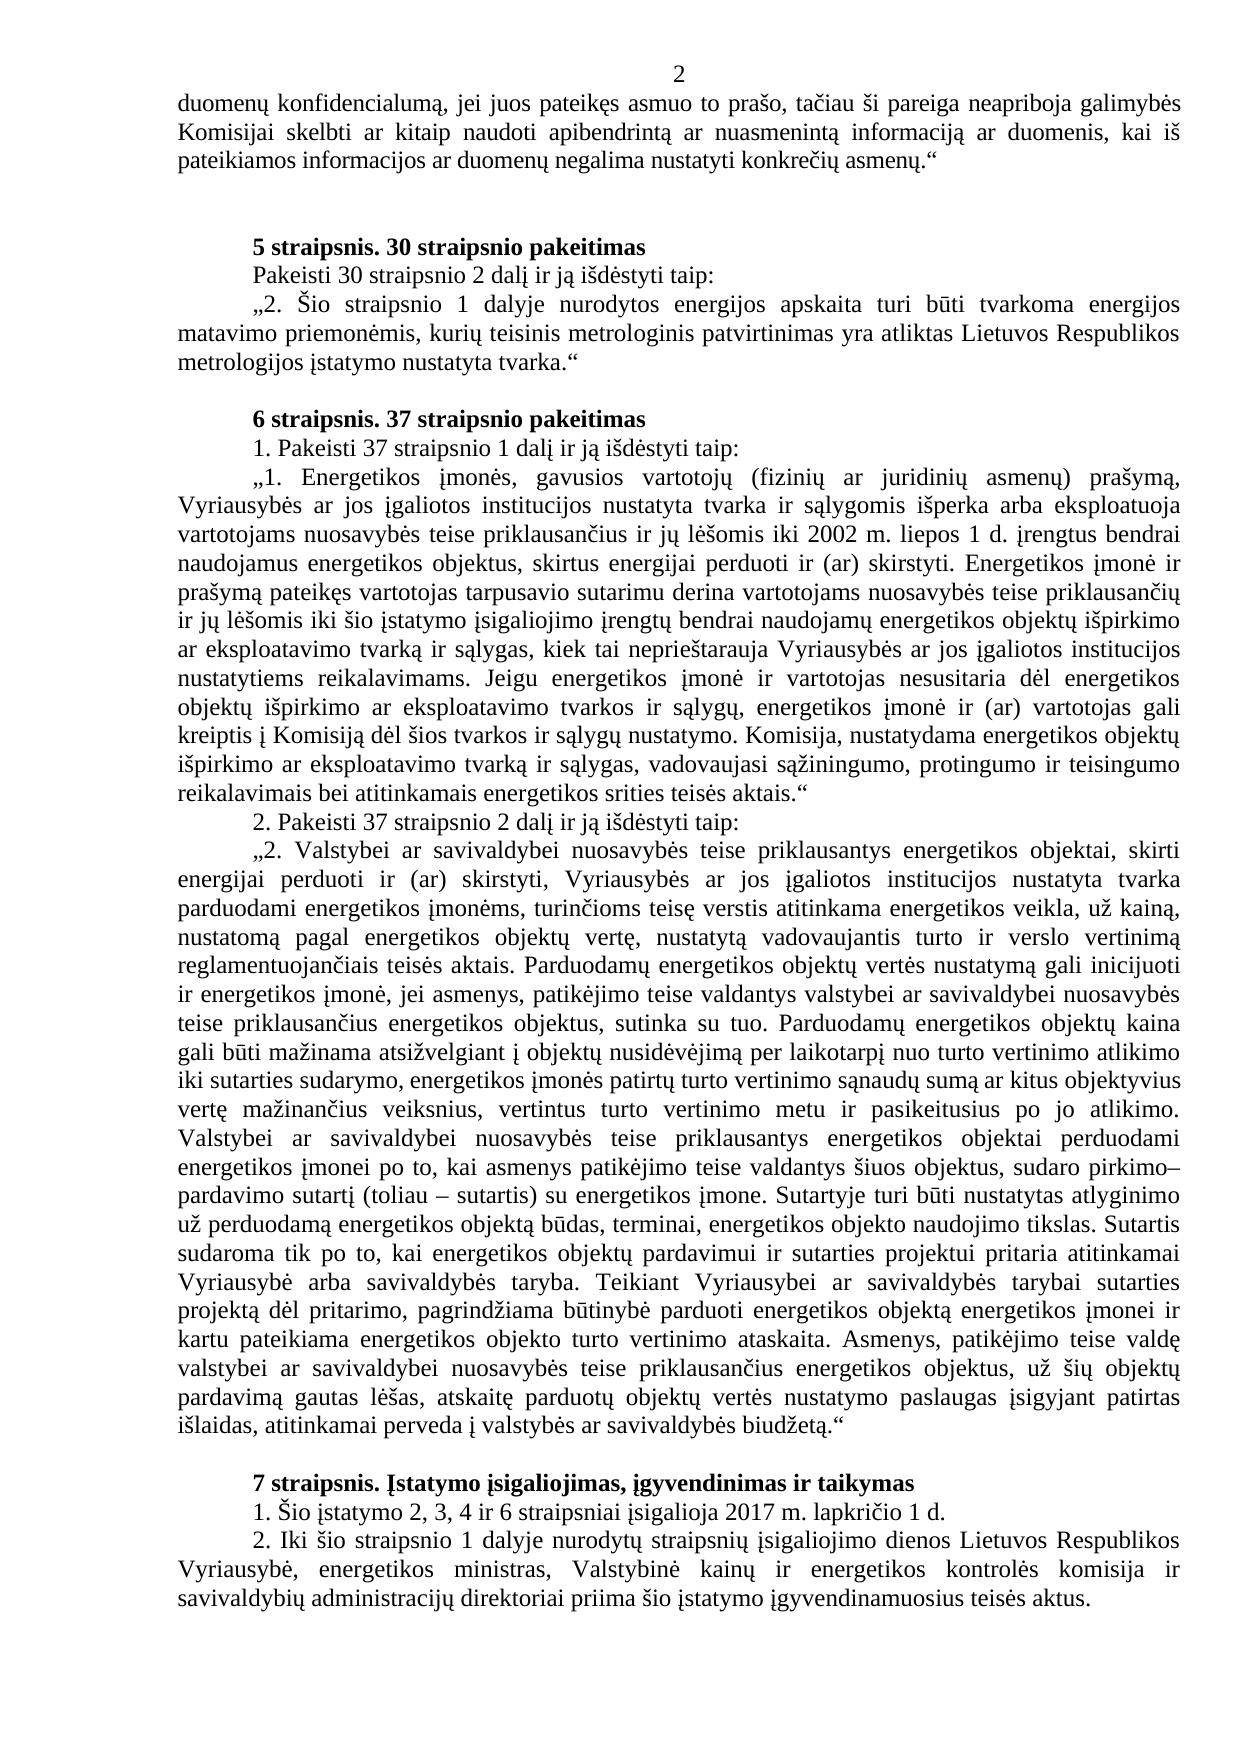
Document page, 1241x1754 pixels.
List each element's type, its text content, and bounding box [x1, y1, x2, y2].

text „2. Valstybei ar savivaldybei nuosavybės teise priklausantys energetikos objektai, skirti energijai perduoti ir (ar) skirstyti, Vyriausybės ar jos įgaliotos institucijos nustatyta tvarka parduodami energetikos įmonėms, turinčioms teisę verstis atitinkama energetikos veikla, už kainą, nustatomą pagal energetikos objektų vertę, nustatytą vadovaujantis turto ir verslo vertinimą reglamentuojančiais teisės aktais. Parduodamų energetikos objektų vertės nustatymą gali inicijuoti ir energetikos įmonė, jei asmenys, patikėjimo teise valdantys valstybei ar savivaldybei nuosavybės teise priklausančius energetikos objektus, sutinka su tuo. Parduodamų energetikos objektų kaina gali būti mažinama atsižvelgiant į objektų nusidėvėjimą per laikotarpį nuo turto vertinimo atlikimo iki sutarties sudarymo, energetikos įmonės patirtų turto vertinimo sąnaudų sumą ar kitus objektyvius vertę mažinančius veiksnius, vertintus turto vertinimo metu ir pasikeitusius po jo atlikimo. Valstybei ar savivaldybei nuosavybės teise priklausantys energetikos objektai perduodami energetikos įmonei po to, kai asmenys patikėjimo teise valdantys šiuos objektus, sudaro pirkimo–pardavimo sutartį (toliau – sutartis) su energetikos įmone. Sutartyje turi būti nustatytas atlyginimo už perduodamą energetikos objektą būdas, terminai, energetikos objekto naudojimo tikslas. Sutartis sudaroma tik po to, kai energetikos objektų pardavimui ir sutarties projektui pritaria atitinkamai Vyriausybė arba savivaldybės taryba. Teikiant Vyriausybei ar savivaldybės tarybai sutarties projektą dėl pritarimo, pagrindžiama būtinybė parduoti energetikos objektą energetikos įmonei ir kartu pateikiama energetikos objekto turto vertinimo ataskaita. Asmenys, patikėjimo teise valdę valstybei ar savivaldybei nuosavybės teise priklausančius energetikos objektus, už šių objektų pardavimą gautas lėšas, atskaitę parduotų objektų vertės nustatymo paslaugas įsigyjant patirtas išlaidas, atitinkamai perveda į valstybės ar savivaldybės biudžetą.“ [177, 835, 1181, 1439]
text 6 straipsnis. 37 straipsnio pakeitimas [177, 404, 1181, 433]
text 7 straipsnis. Įstatymo įsigaliojimas, įgyvendinimas ir taikymas [177, 1468, 1181, 1497]
text 2. Pakeisti 37 straipsnio 2 dalį ir ją išdėstyti taip: [177, 807, 1181, 835]
text duomenų konfidencialumą, jei juos pateikęs asmuo to prašo, tačiau ši pareiga neapriboja galimybės Komisijai skelbti ar kitaip naudoti apibendrintą ar nuasmenintą informaciją ar duomenis, kai iš pateikiamos informacijos ar duomenų negalima nustatyti konkrečių asmenų.“ [177, 88, 1181, 174]
text 5 straipsnis. 30 straipsnio pakeitimas [177, 232, 1181, 260]
text 1. Pakeisti 37 straipsnio 1 dalį ir ją išdėstyti taip: [177, 433, 1181, 462]
text 1. Šio įstatymo 2, 3, 4 ir 6 straipsniai įsigalioja 2017 m. lapkričio 1 d. [177, 1497, 1181, 1526]
text „1. Energetikos įmonės, gavusios vartotojų (fizinių ar juridinių asmenų) prašymą, Vyriausybės ar jos įgaliotos institucijos nustatyta tvarka ir sąlygomis išperka arba eksploatuoja vartotojams nuosavybės teise priklausančius ir jų lėšomis iki 2002 m. liepos 1 d. įrengtus bendrai naudojamus energetikos objektus, skirtus energijai perduoti ir (ar) skirstyti. Energetikos įmonė ir prašymą pateikęs vartotojas tarpusavio sutarimu derina vartotojams nuosavybės teise priklausančių ir jų lėšomis iki šio įstatymo įsigaliojimo įrengtų bendrai naudojamų energetikos objektų išpirkimo ar eksploatavimo tvarką ir sąlygas, kiek tai neprieštarauja Vyriausybės ar jos įgaliotos institucijos nustatytiems reikalavimams. Jeigu energetikos įmonė ir vartotojas nesusitaria dėl energetikos objektų išpirkimo ar eksploatavimo tvarkos ir sąlygų, energetikos įmonė ir (ar) vartotojas gali kreiptis į Komisiją dėl šios tvarkos ir sąlygų nustatymo. Komisija, nustatydama energetikos objektų išpirkimo ar eksploatavimo tvarką ir sąlygas, vadovaujasi sąžiningumo, protingumo ir teisingumo reikalavimais bei atitinkamais energetikos srities teisės aktais.“ [177, 462, 1181, 807]
text Pakeisti 30 straipsnio 2 dalį ir ją išdėstyti taip: [177, 260, 1181, 289]
text „2. Šio straipsnio 1 dalyje nurodytos energijos apskaita turi būti tvarkoma energijos matavimo priemonėmis, kurių teisinis metrologinis patvirtinimas yra atliktas Lietuvos Respublikos metrologijos įstatymo nustatyta tvarka.“ [177, 289, 1181, 375]
text 2. Iki šio straipsnio 1 dalyje nurodytų straipsnių įsigaliojimo dienos Lietuvos Respublikos Vyriausybė, energetikos ministras, Valstybinė kainų ir energetikos kontrolės komisija ir savivaldybių administracijų direktoriai priima šio įstatymo įgyvendinamuosius teisės aktus. [177, 1526, 1181, 1612]
